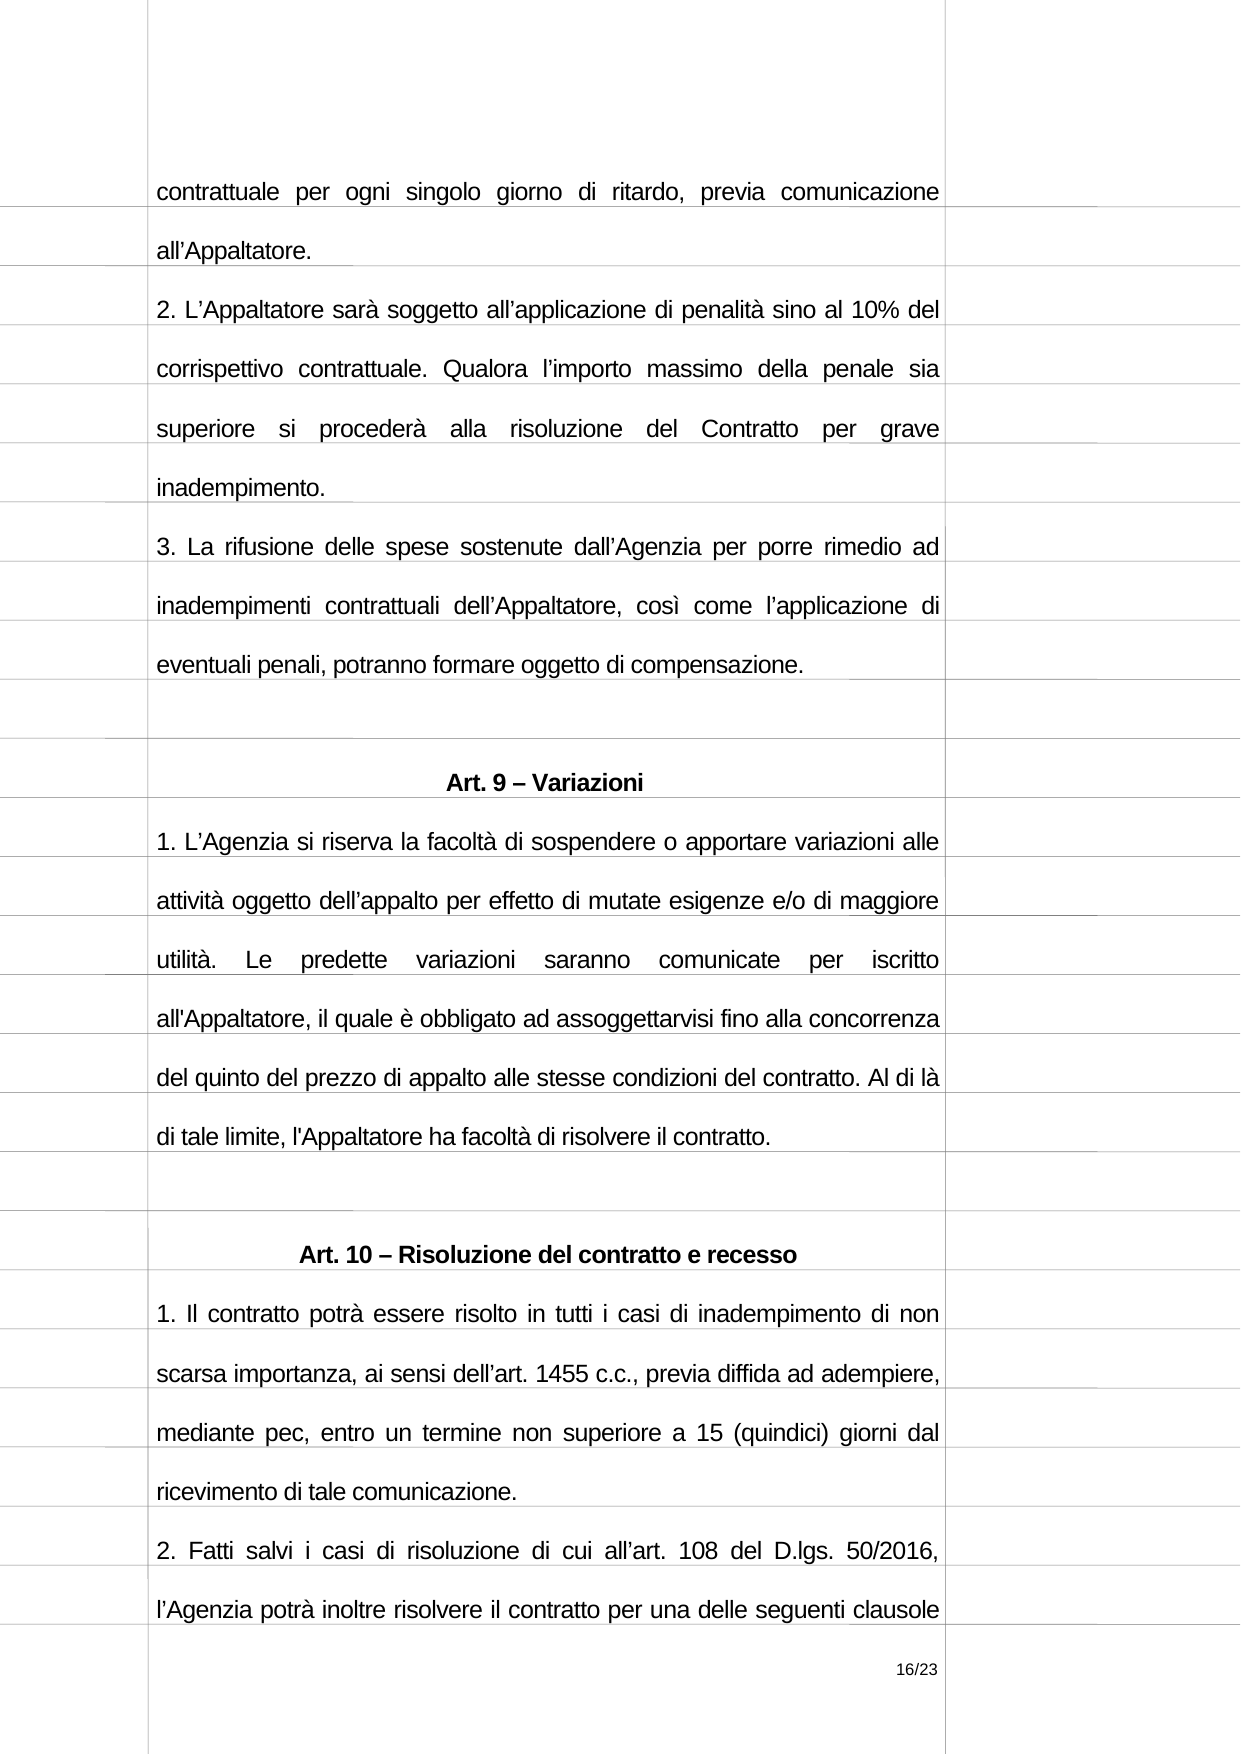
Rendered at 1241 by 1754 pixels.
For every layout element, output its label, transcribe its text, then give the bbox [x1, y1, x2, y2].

text superiore si procederà alla risoluzione del Contratto per grave [156, 385, 941, 442]
text ricevimento di tale comunicazione. [156, 1448, 941, 1505]
text mediante pec, entro un termine non superiore a 15 (quindici) giorni dal [156, 1389, 941, 1446]
text [156, 267, 941, 272]
text del quinto del prezzo di appalto alle stesse condizioni del contratto. Al di là [156, 1034, 941, 1092]
text Art. 9 – Variazioni [156, 744, 941, 797]
text [156, 1271, 941, 1276]
text corrispettivo contrattuale. Qualora l’importo massimo della penale sia [156, 326, 941, 383]
text 2. L’Appaltatore sarà soggetto all’applicazione di penalità sino al 10% del [156, 272, 941, 324]
text scarsa importanza, ai sensi dell’art. 1455 c.c., previa diffida ad adempiere, [156, 1330, 941, 1387]
text eventuali penali, potranno formare oggetto di compensazione. [156, 621, 941, 678]
text contrattuale per ogni singolo giorno di ritardo, previa comunicazione [156, 153, 941, 206]
text inadempimenti contrattuali dell’Appaltatore, così come l’applicazione di [156, 562, 941, 619]
text all'Appaltatore, il quale è obbligato ad assoggettarvisi fino alla concorrenza [156, 975, 941, 1033]
text inadempimento. [156, 444, 941, 501]
text 1. L’Agenzia si riserva la facoltà di sospendere o apportare variazioni alle [156, 803, 941, 856]
text [156, 1625, 941, 1630]
text attività oggetto dell’appalto per effetto di mutate esigenze e/o di maggiore [156, 857, 941, 915]
text l’Agenzia potrà inoltre risolvere il contratto per una delle seguenti clausole [156, 1566, 941, 1623]
text Art. 10 – Risoluzione del contratto e recesso [156, 1217, 941, 1269]
text 2. Fatti salvi i casi di risoluzione di cui all’art. 108 del D.lgs. 50/2016, [156, 1512, 941, 1564]
text [156, 798, 941, 803]
text di tale limite, l'Appaltatore ha facoltà di risolvere il contratto. [156, 1093, 941, 1151]
text utilità. Le predette variazioni saranno comunicate per iscritto [156, 916, 941, 974]
text 1. Il contratto potrà essere risolto in tutti i casi di inadempimento di non [156, 1276, 941, 1328]
text 3. La rifusione delle spese sostenute dall’Agenzia per porre rimedio ad [156, 508, 941, 560]
text all’Appaltatore. [156, 207, 941, 265]
